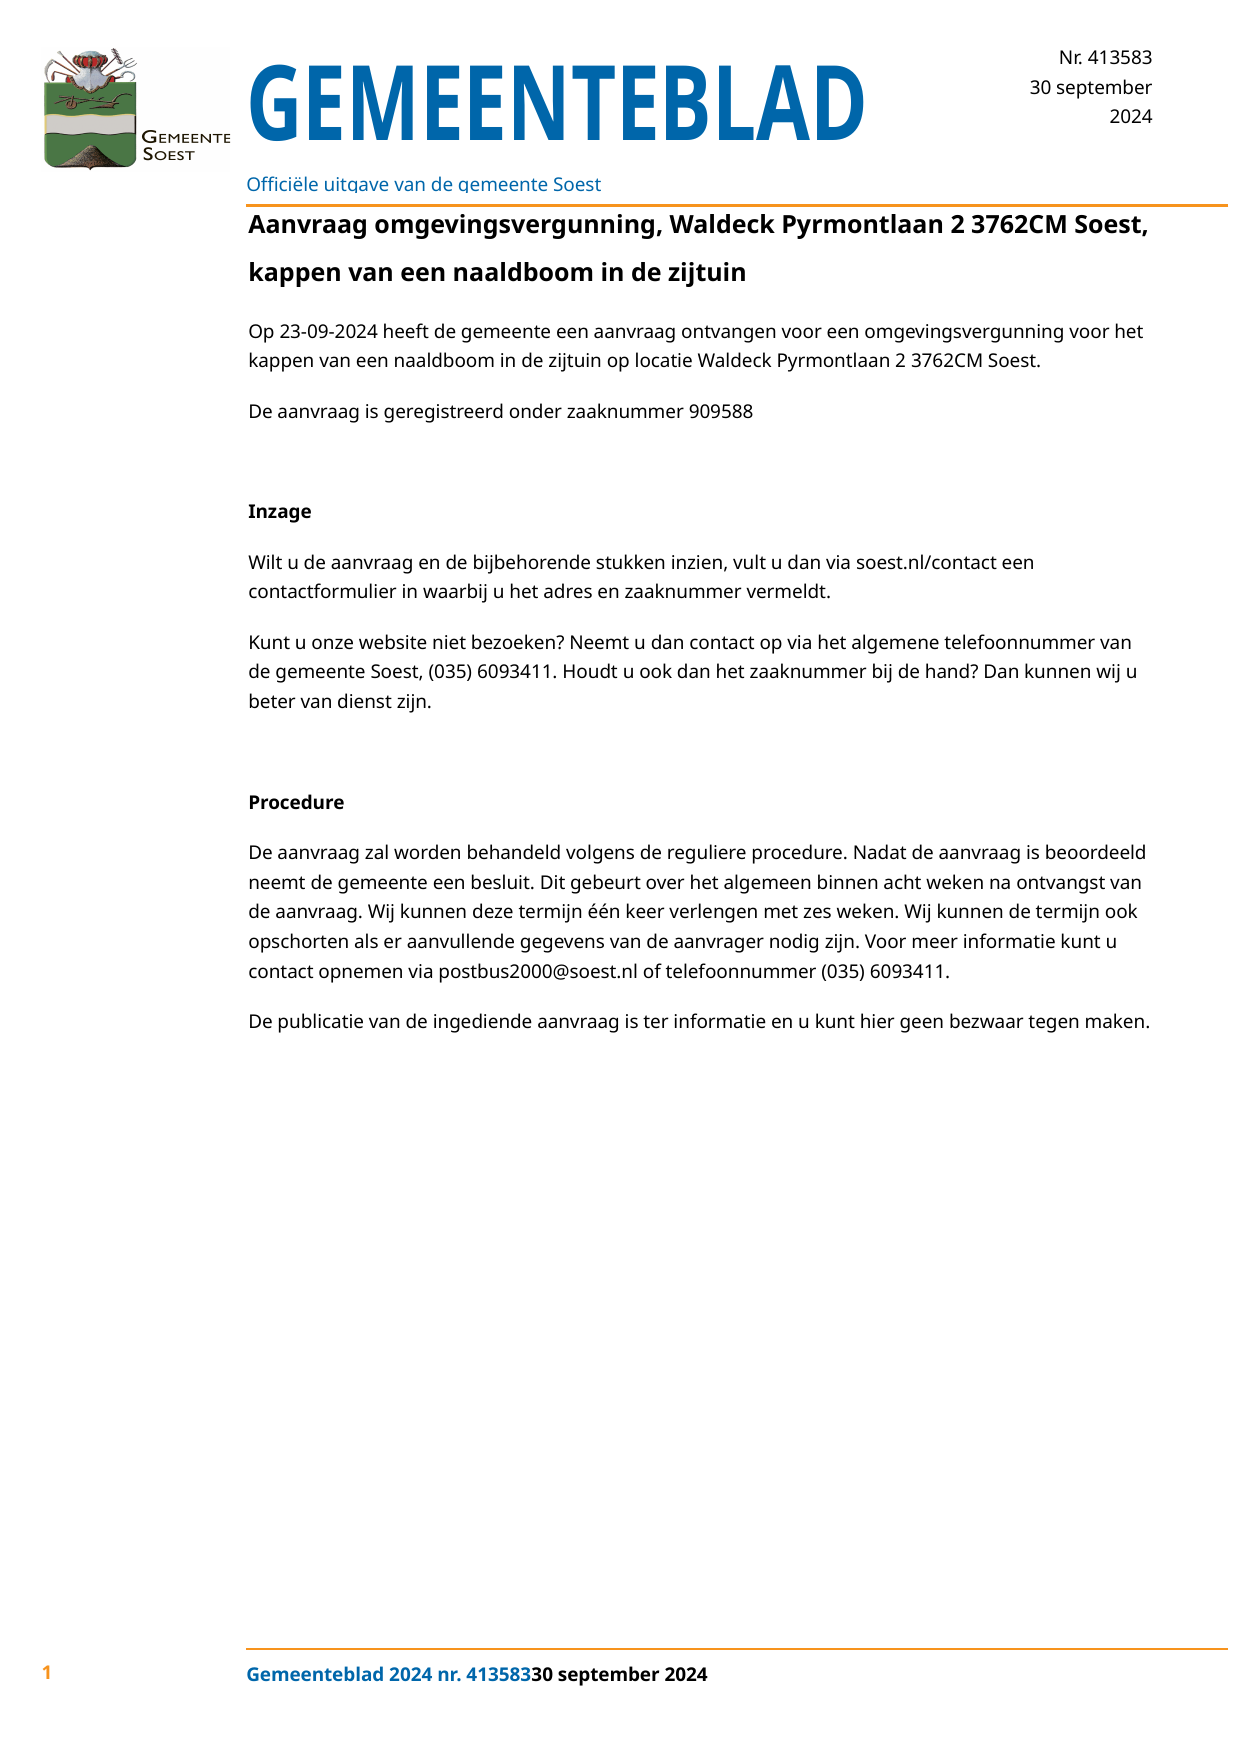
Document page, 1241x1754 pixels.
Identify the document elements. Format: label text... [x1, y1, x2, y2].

text Procedure [248, 789, 1152, 815]
text Kunt u onze website niet bezoeken? Neemt u dan contact op via het algemene telefoonnummer van de gemeente Soest, (035) 6093411. Houdt u ook dan het zaaknummer bij de hand? Dan kunnen wij u beter van dienst zijn. [248, 629, 1152, 714]
text De publicatie van de ingediende aanvraag is ter informatie en u kunt hier geen bezwaar tegen maken. [248, 1008, 1152, 1034]
text Inzage [248, 499, 1152, 524]
text Wilt u de aanvraag en de bijbehorende stukken inzien, vult u dan via soest.nl/contact een contactformulier in waarbij u het adres en zaaknummer vermeldt. [248, 549, 1152, 604]
picture [41, 47, 231, 172]
text De aanvraag is geregistreerd onder zaaknummer 909588 [248, 398, 1152, 424]
text Op 23-09-2024 heeft de gemeente een aanvraag ontvangen voor een omgevingsvergunning voor het kappen van een naaldboom in de zijtuin op locatie Waldeck Pyrmontlaan 2 3762CM Soest. [248, 318, 1152, 373]
text Aanvraag omgevingsvergunning, Waldeck Pyrmontlaan 2 3762CM Soest, kappen van een naaldboom in de zijtuin [248, 207, 1152, 288]
text De aanvraag zal worden behandeld volgens de reguliere procedure. Nadat de aanvraag is beoordeeld neemt de gemeente een besluit. Dit gebeurt over het algemeen binnen acht weken na ontvangst van de aanvraag. Wij kunnen deze termijn één keer verlengen met zes weken. Wij kunnen de termijn ook opschorten als er aanvullende gegevens van de aanvrager nodig zijn. Voor meer informatie kunt u contact opnemen via postbus2000@soest.nl of telefoonnummer (035) 6093411. [248, 839, 1152, 984]
